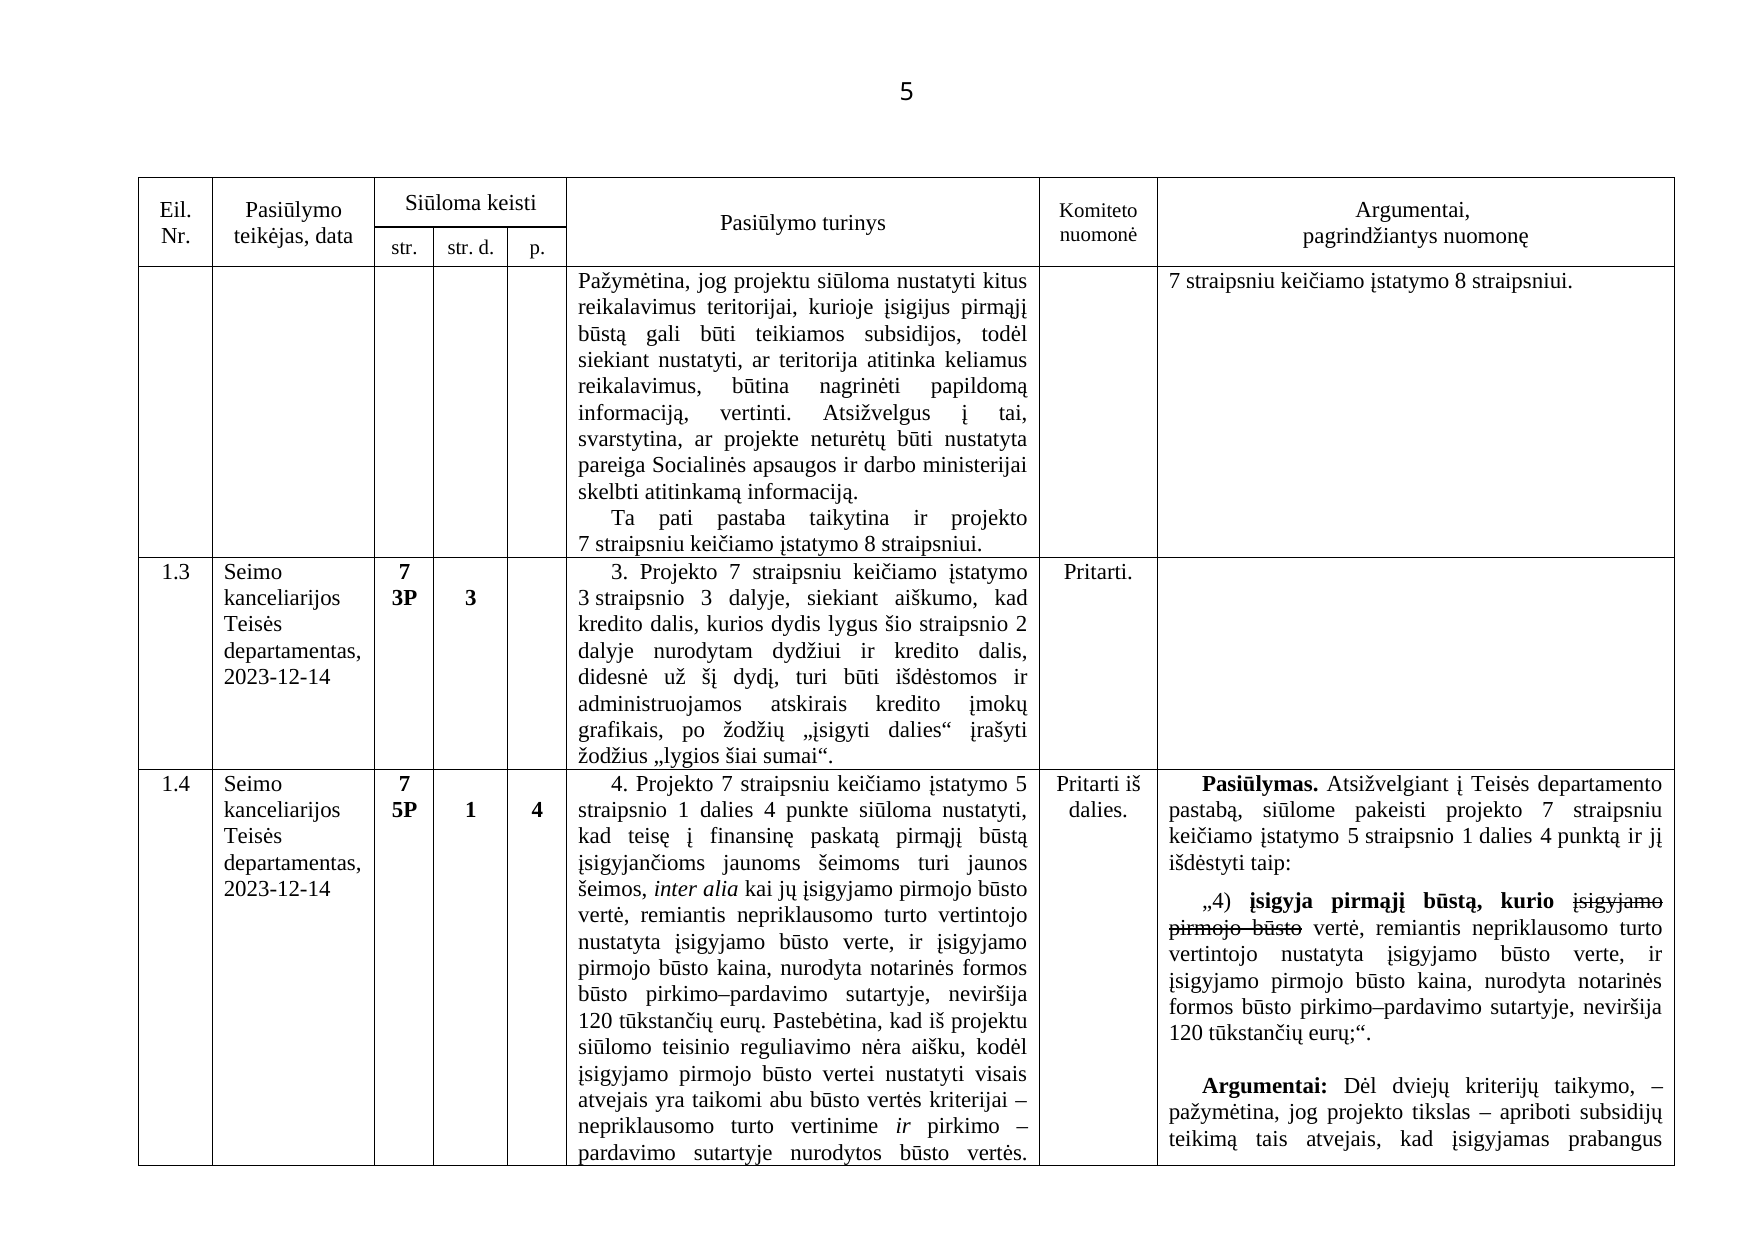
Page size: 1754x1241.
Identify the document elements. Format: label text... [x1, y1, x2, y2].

table_cell [508, 267, 566, 557]
table_cell 4 [508, 770, 566, 1165]
table_cell str. d. [434, 228, 507, 266]
table_cell Pritarti. [1040, 558, 1157, 769]
table_cell Pažymėtina, jog projektu siūloma nustatyti kitus reikalavimus teritorijai, kurioje įsigijus pirmąjį būstą gali būti teikiamos subsidijos, todėl siekiant nustatyti, ar teritorija atitinka keliamus reikalavimus, būtina nagrinėti papildomą informaciją, vertinti. Atsižvelgus į tai, svarstytina, ar projekte neturėtų būti nustatyta pareiga Socialinės apsaugos ir darbo ministerijai skelbti atitinkamą informaciją. Ta pati pastaba taikytina ir projekto 7 straipsniu keičiamo įstatymo 8 straipsniui. [567, 267, 1039, 557]
table_header Eil. Nr. [139, 178, 212, 266]
table_cell Seimo kanceliarijos Teisės departamentas, 2023-12-14 [213, 770, 374, 1165]
table_cell Pritarti iš dalies. [1040, 770, 1157, 1165]
table_cell p. [508, 228, 566, 266]
table_cell 7 straipsniu keičiamo įstatymo 8 straipsniui. [1158, 267, 1674, 557]
table_cell [375, 267, 433, 557]
table_cell 4. Projekto 7 straipsniu keičiamo įstatymo 5 straipsnio 1 dalies 4 punkte siūloma nustatyti, kad teisę į finansinę paskatą pirmąjį būstą įsigyjančioms jaunoms šeimoms turi jaunos šeimos, inter alia kai jų įsigyjamo pirmojo būsto vertė, remiantis nepriklausomo turto vertintojo nustatyta įsigyjamo būsto verte, ir įsigyjamo pirmojo būsto kaina, nurodyta notarinės formos būsto pirkimo–pardavimo sutartyje, neviršija 120 tūkstančių eurų. Pastebėtina, kad iš projektu siūlomo teisinio reguliavimo nėra aišku, kodėl įsigyjamo pirmojo būsto vertei nustatyti visais atvejais yra taikomi abu būsto vertės kriterijai – nepriklausomo turto vertinime ir pirkimo – pardavimo sutartyje nurodytos būsto vertės. [567, 770, 1039, 1165]
table_cell [1158, 558, 1674, 769]
table_cell 1.4 [139, 770, 212, 1165]
table_header Pasiūlymo teikėjas, data [213, 178, 374, 266]
table_cell 7 5P [375, 770, 433, 1165]
table_cell [213, 267, 374, 557]
table_cell 1.3 [139, 558, 212, 769]
table_header Siūloma keisti [375, 178, 566, 226]
table_header Argumentai, pagrindžiantys nuomonę [1158, 178, 1674, 266]
table_header Komiteto nuomonė [1040, 178, 1157, 266]
table_cell [434, 267, 507, 557]
table_cell 3 [434, 558, 507, 769]
table_cell [508, 558, 566, 769]
table_cell 1 [434, 770, 507, 1165]
table_cell [1040, 267, 1157, 557]
table_cell [139, 267, 212, 557]
table_header Pasiūlymo turinys [567, 178, 1039, 266]
table_cell 7 3P [375, 558, 433, 769]
table_cell Pasiūlymas. Atsižvelgiant į Teisės departamento pastabą, siūlome pakeisti projekto 7 straipsniu keičiamo įstatymo 5 straipsnio 1 dalies 4 punktą ir jį išdėstyti taip: „4) įsigyja pirmąjį būstą, kurio įsigyjamo pirmojo būsto vertė, remiantis nepriklausomo turto vertintojo nustatyta įsigyjamo būsto verte, ir įsigyjamo pirmojo būsto kaina, nurodyta notarinės formos būsto pirkimo–pardavimo sutartyje, neviršija 120 tūkstančių eurų;“. Argumentai: Dėl dviejų kriterijų taikymo, – pažymėtina, jog projekto tikslas – apriboti subsidijų teikimą tais atvejais, kad įsigyjamas prabangus [1158, 770, 1674, 1165]
table_cell 3. Projekto 7 straipsniu keičiamo įstatymo 3 straipsnio 3 dalyje, siekiant aiškumo, kad kredito dalis, kurios dydis lygus šio straipsnio 2 dalyje nurodytam dydžiui ir kredito dalis, didesnė už šį dydį, turi būti išdėstomos ir administruojamos atskirais kredito įmokų grafikais, po žodžių „įsigyti dalies“ įrašyti žodžius „lygios šiai sumai“. [567, 558, 1039, 769]
table_cell str. [375, 228, 433, 266]
table_cell Seimo kanceliarijos Teisės departamentas, 2023-12-14 [213, 558, 374, 769]
